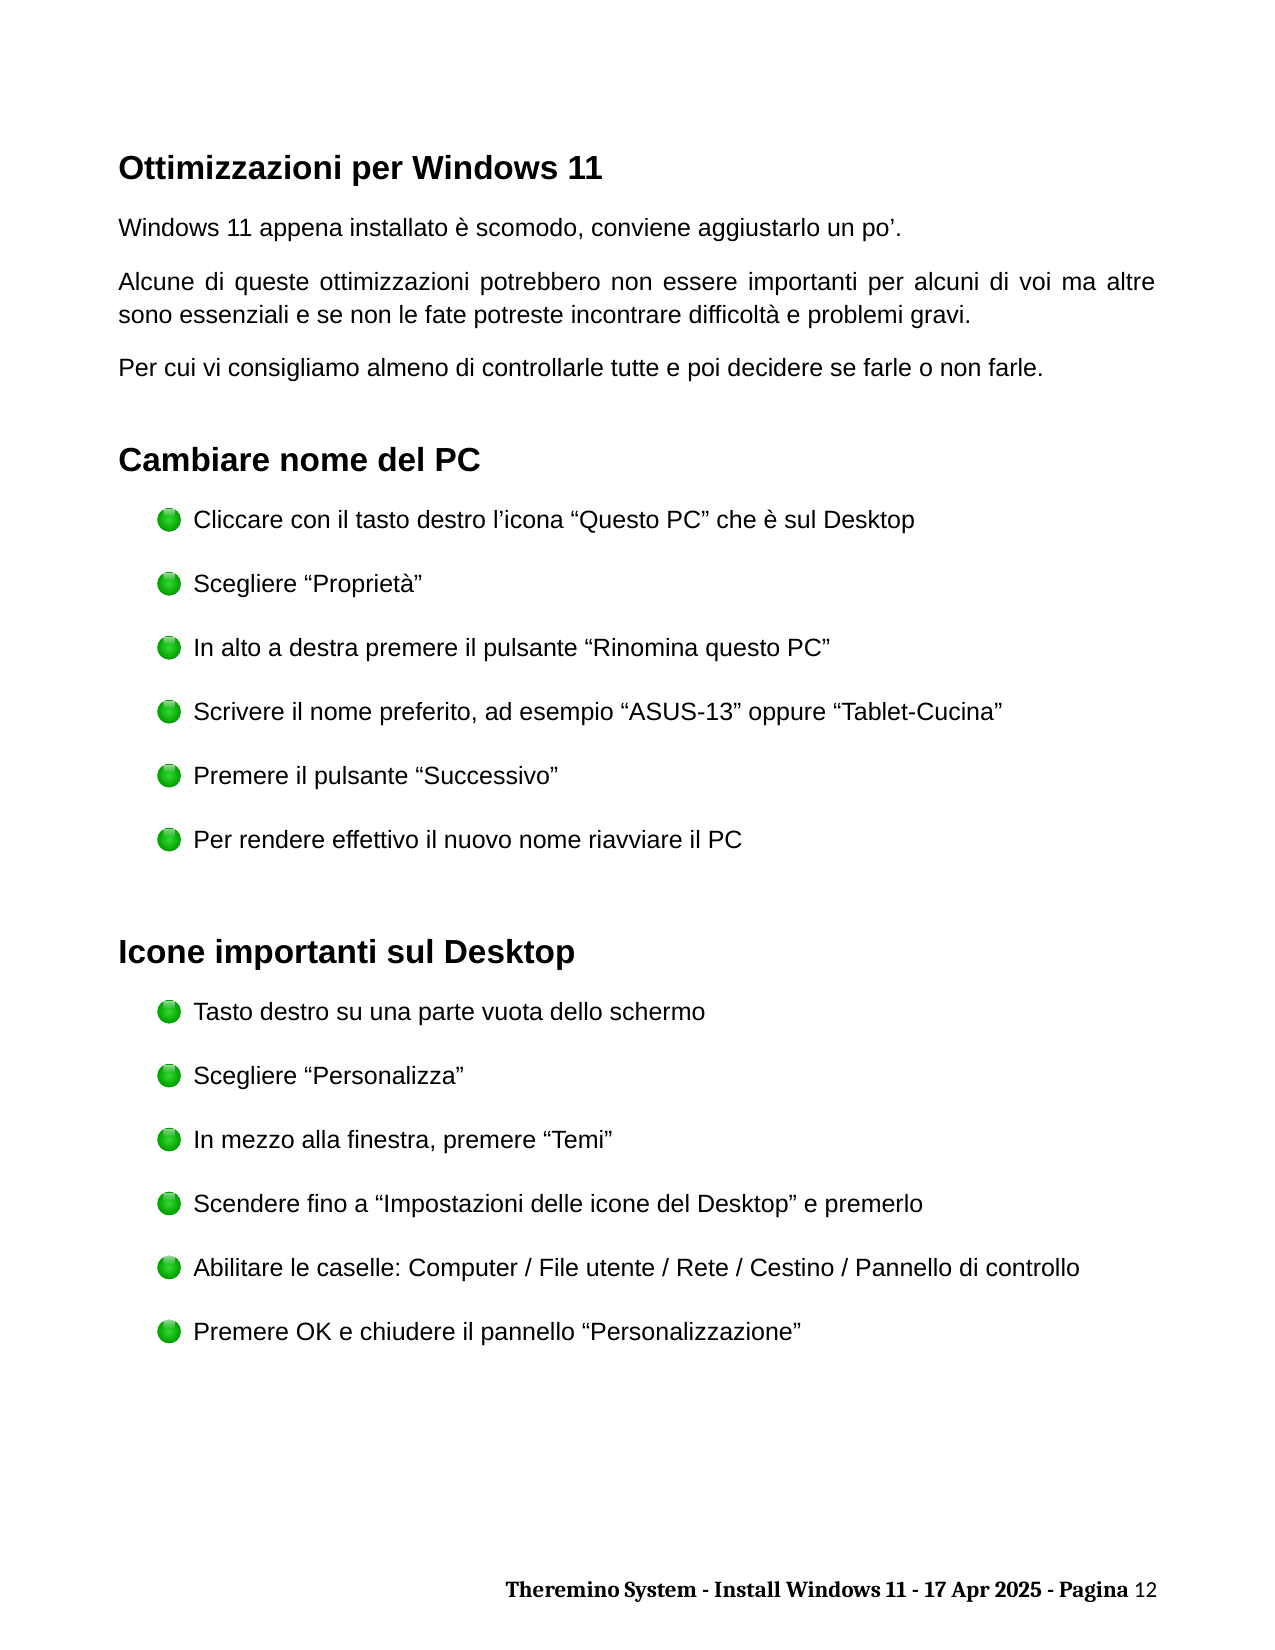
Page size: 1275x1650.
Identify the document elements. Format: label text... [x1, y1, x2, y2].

text Ottimizzazioni per Windows 11 [118, 148, 1157, 186]
text Alcune di queste ottimizzazioni potrebbero non essere importanti per alcuni di voi ma altre sono essenziali e se non le fate potreste incontrare difficoltà e problemi gravi. [118, 267, 1157, 328]
text Per cui vi consigliamo almeno di controllarle tutte e poi decidere se farle o non farle. [118, 353, 1157, 415]
list In mezzo alla finestra, premere “Temi” [156, 1125, 1157, 1154]
list Abilitare le caselle: Computer / File utente / Rete / Cestino / Pannello di controllo [156, 1253, 1157, 1282]
list Scegliere “Personalizza” [156, 1061, 1157, 1090]
text Cambiare nome del PC [118, 440, 1157, 479]
text Icone importanti sul Desktop [118, 932, 1157, 971]
list Scegliere “Proprietà” [156, 569, 1157, 598]
list Scrivere il nome preferito, ad esempio “ASUS-13” oppure “Tablet-Cucina” [156, 697, 1157, 726]
list Cliccare con il tasto destro l’icona “Questo PC” che è sul Desktop [156, 505, 1157, 534]
list In alto a destra premere il pulsante “Rinomina questo PC” [156, 633, 1157, 662]
list Per rendere effettivo il nuovo nome riavviare il PC [156, 825, 1157, 897]
list Premere il pulsante “Successivo” [156, 761, 1157, 790]
text Windows 11 appena installato è scomodo, conviene aggiustarlo un po’. [118, 213, 1157, 241]
list Tasto destro su una parte vuota dello schermo [156, 997, 1157, 1026]
list Scendere fino a “Impostazioni delle icone del Desktop” e premerlo [156, 1189, 1157, 1218]
list Premere OK e chiudere il pannello “Personalizzazione” [156, 1317, 1157, 1346]
